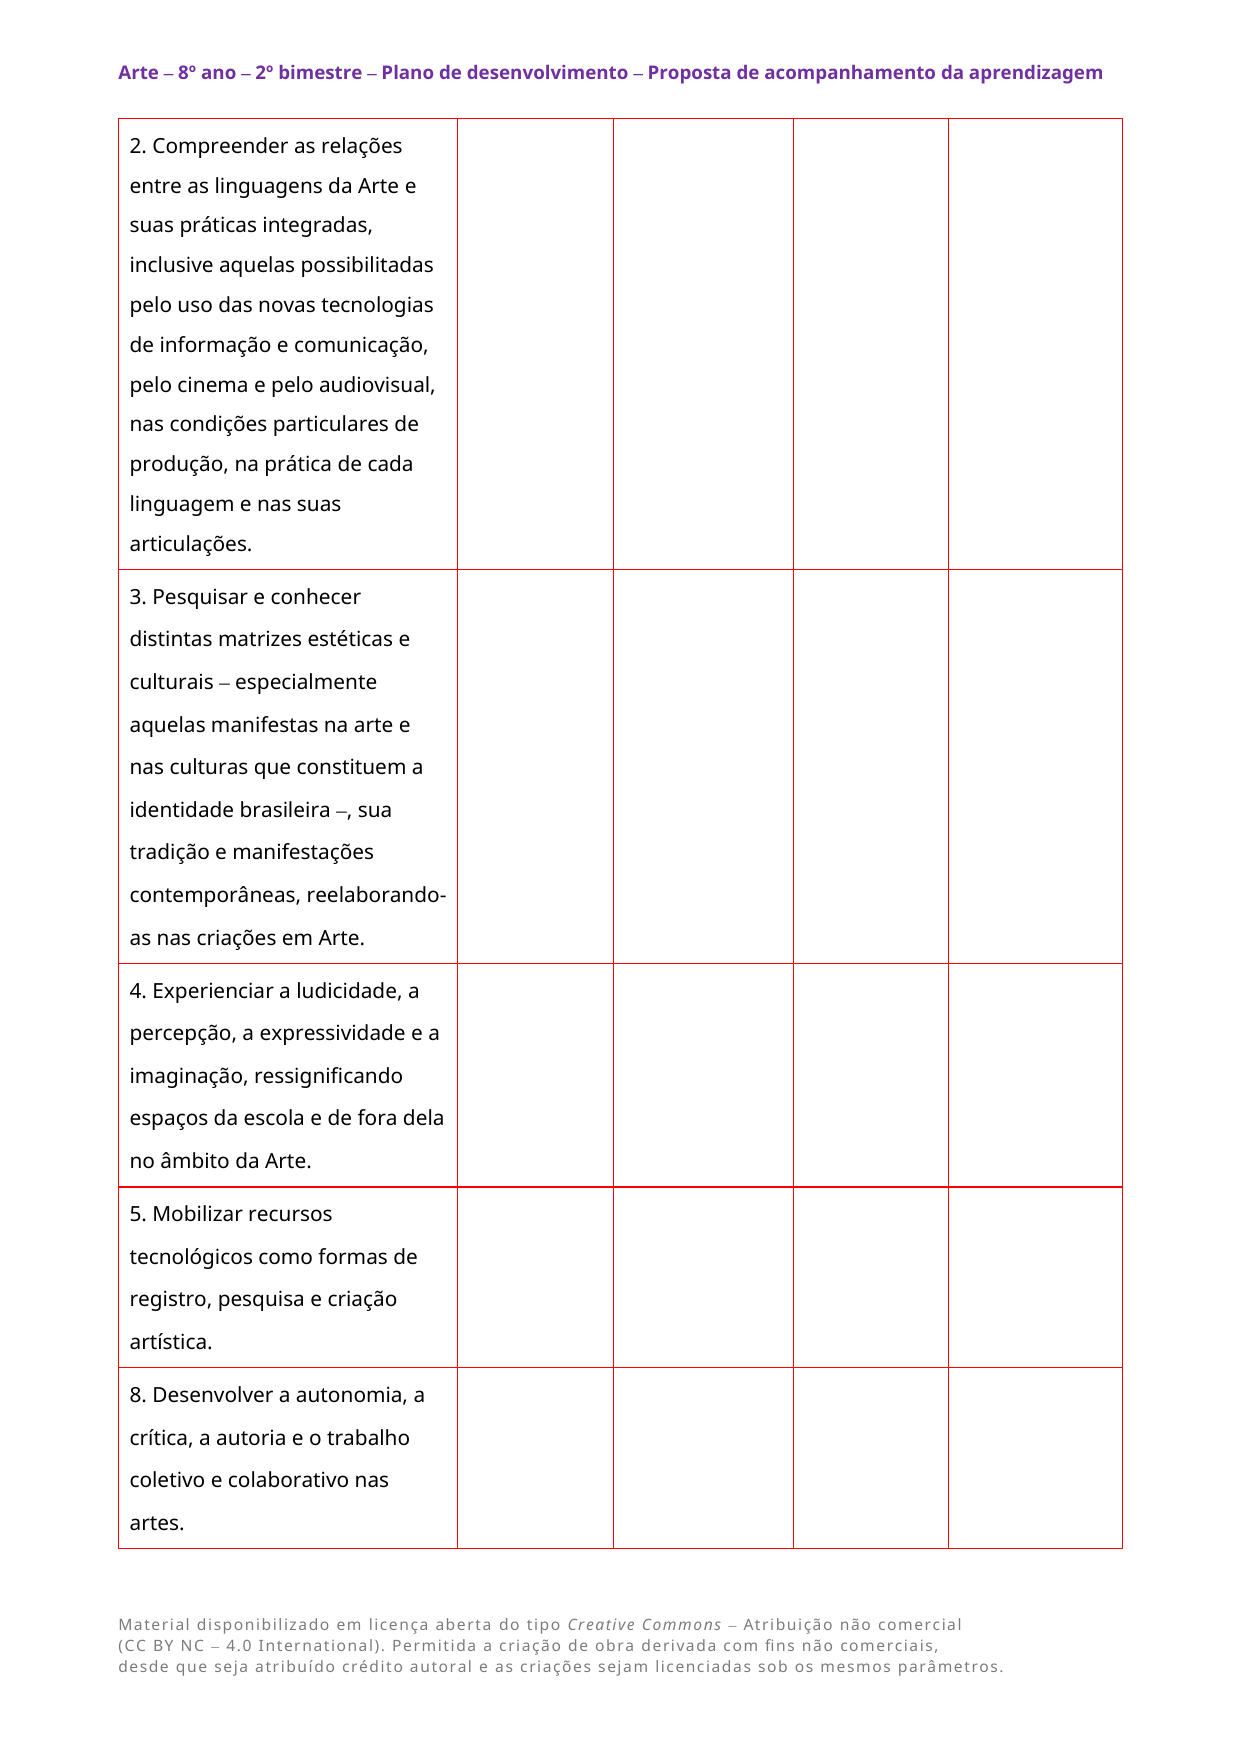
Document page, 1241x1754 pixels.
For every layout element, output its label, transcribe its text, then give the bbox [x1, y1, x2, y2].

table_cell [614, 1188, 793, 1367]
table_cell [949, 964, 1122, 1186]
table_cell [949, 1368, 1122, 1548]
table_cell 5. Mobilizar recursos tecnológicos como formas de registro, pesquisa e criação artística. [119, 1188, 457, 1367]
table_cell [614, 119, 793, 569]
table_cell [614, 570, 793, 963]
table_cell 8. Desenvolver a autonomia, a crítica, a autoria e o trabalho coletivo e colaborativo nas artes. [119, 1368, 457, 1548]
table_cell [614, 964, 793, 1186]
table_cell [794, 1188, 948, 1367]
table_cell [794, 964, 948, 1186]
table_cell [949, 1188, 1122, 1367]
table_cell 2. Compreender as relações entre as linguagens da Arte e suas práticas integradas, inclusive aquelas possibilitadas pelo uso das novas tecnologias de informação e comunicação, pelo cinema e pelo audiovisual, nas condições particulares de produção, na prática de cada linguagem e nas suas articulações. [119, 119, 457, 569]
table_cell [458, 1188, 613, 1367]
table_cell [458, 964, 613, 1186]
table_cell [458, 570, 613, 963]
table_cell [458, 119, 613, 569]
table_cell [458, 1368, 613, 1548]
table_cell [949, 119, 1122, 569]
table_cell [794, 570, 948, 963]
table_cell [794, 1368, 948, 1548]
table_cell [949, 570, 1122, 963]
table_cell 4. Experienciar a ludicidade, a percepção, a expressividade e a imaginação, ressignificando espaços da escola e de fora dela no âmbito da Arte. [119, 964, 457, 1186]
table_cell [794, 119, 948, 569]
table_cell 3. Pesquisar e conhecer distintas matrizes estéticas e culturais – especialmente aquelas manifestas na arte e nas culturas que constituem a identidade brasileira –, sua tradição e manifestações contemporâneas, reelaborando-as nas criações em Arte. [119, 570, 457, 963]
table_cell [614, 1368, 793, 1548]
